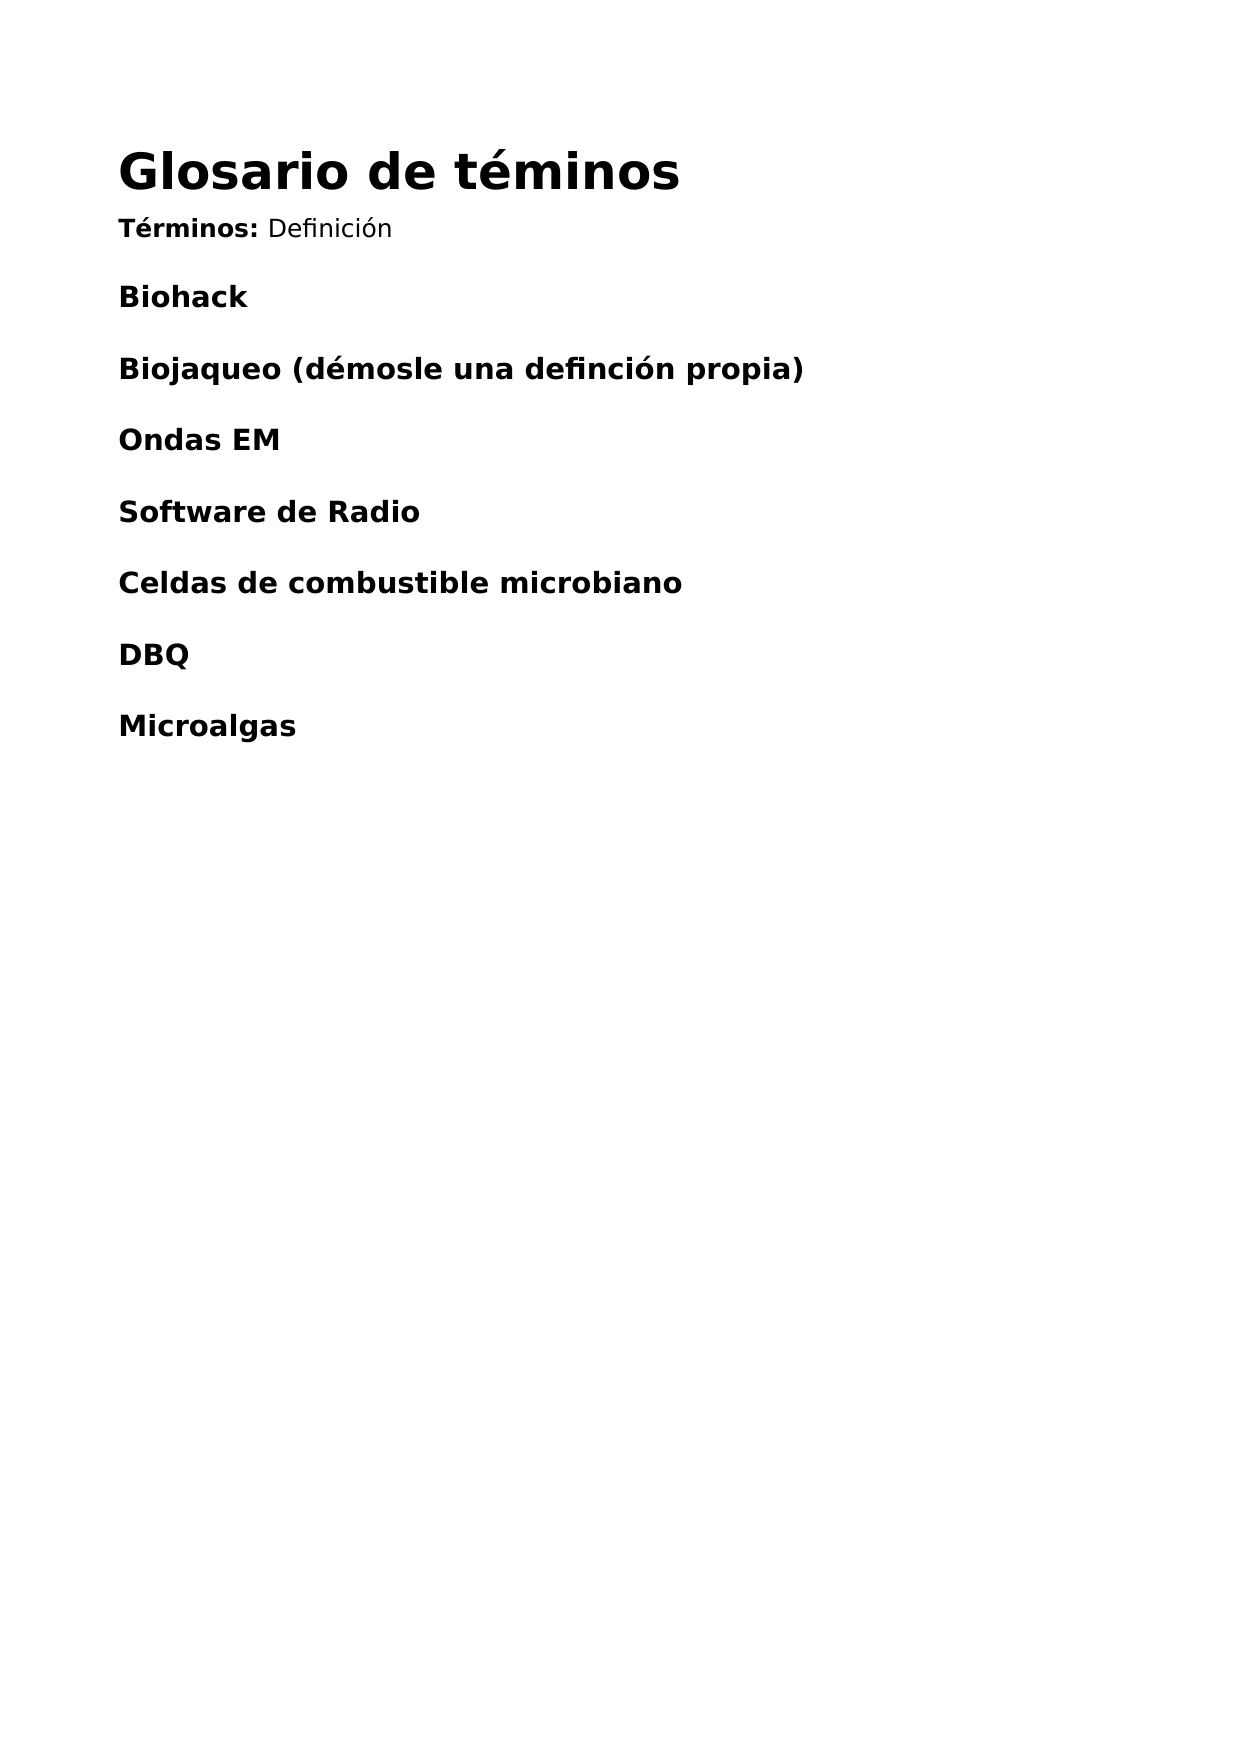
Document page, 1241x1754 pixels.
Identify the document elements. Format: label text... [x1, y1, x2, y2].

subtitle Ondas EM [118, 423, 1122, 457]
text Términos: Definición [118, 214, 1122, 243]
subtitle Celdas de combustible microbiano [118, 566, 1122, 600]
subtitle Microalgas [118, 709, 1122, 743]
subtitle DBQ [118, 638, 1122, 672]
subtitle Biojaqueo (démosle una definción propia) [118, 352, 1122, 386]
subtitle Biohack [118, 281, 1122, 314]
subtitle Glosario de téminos [118, 143, 1122, 201]
subtitle Software de Radio [118, 495, 1122, 529]
